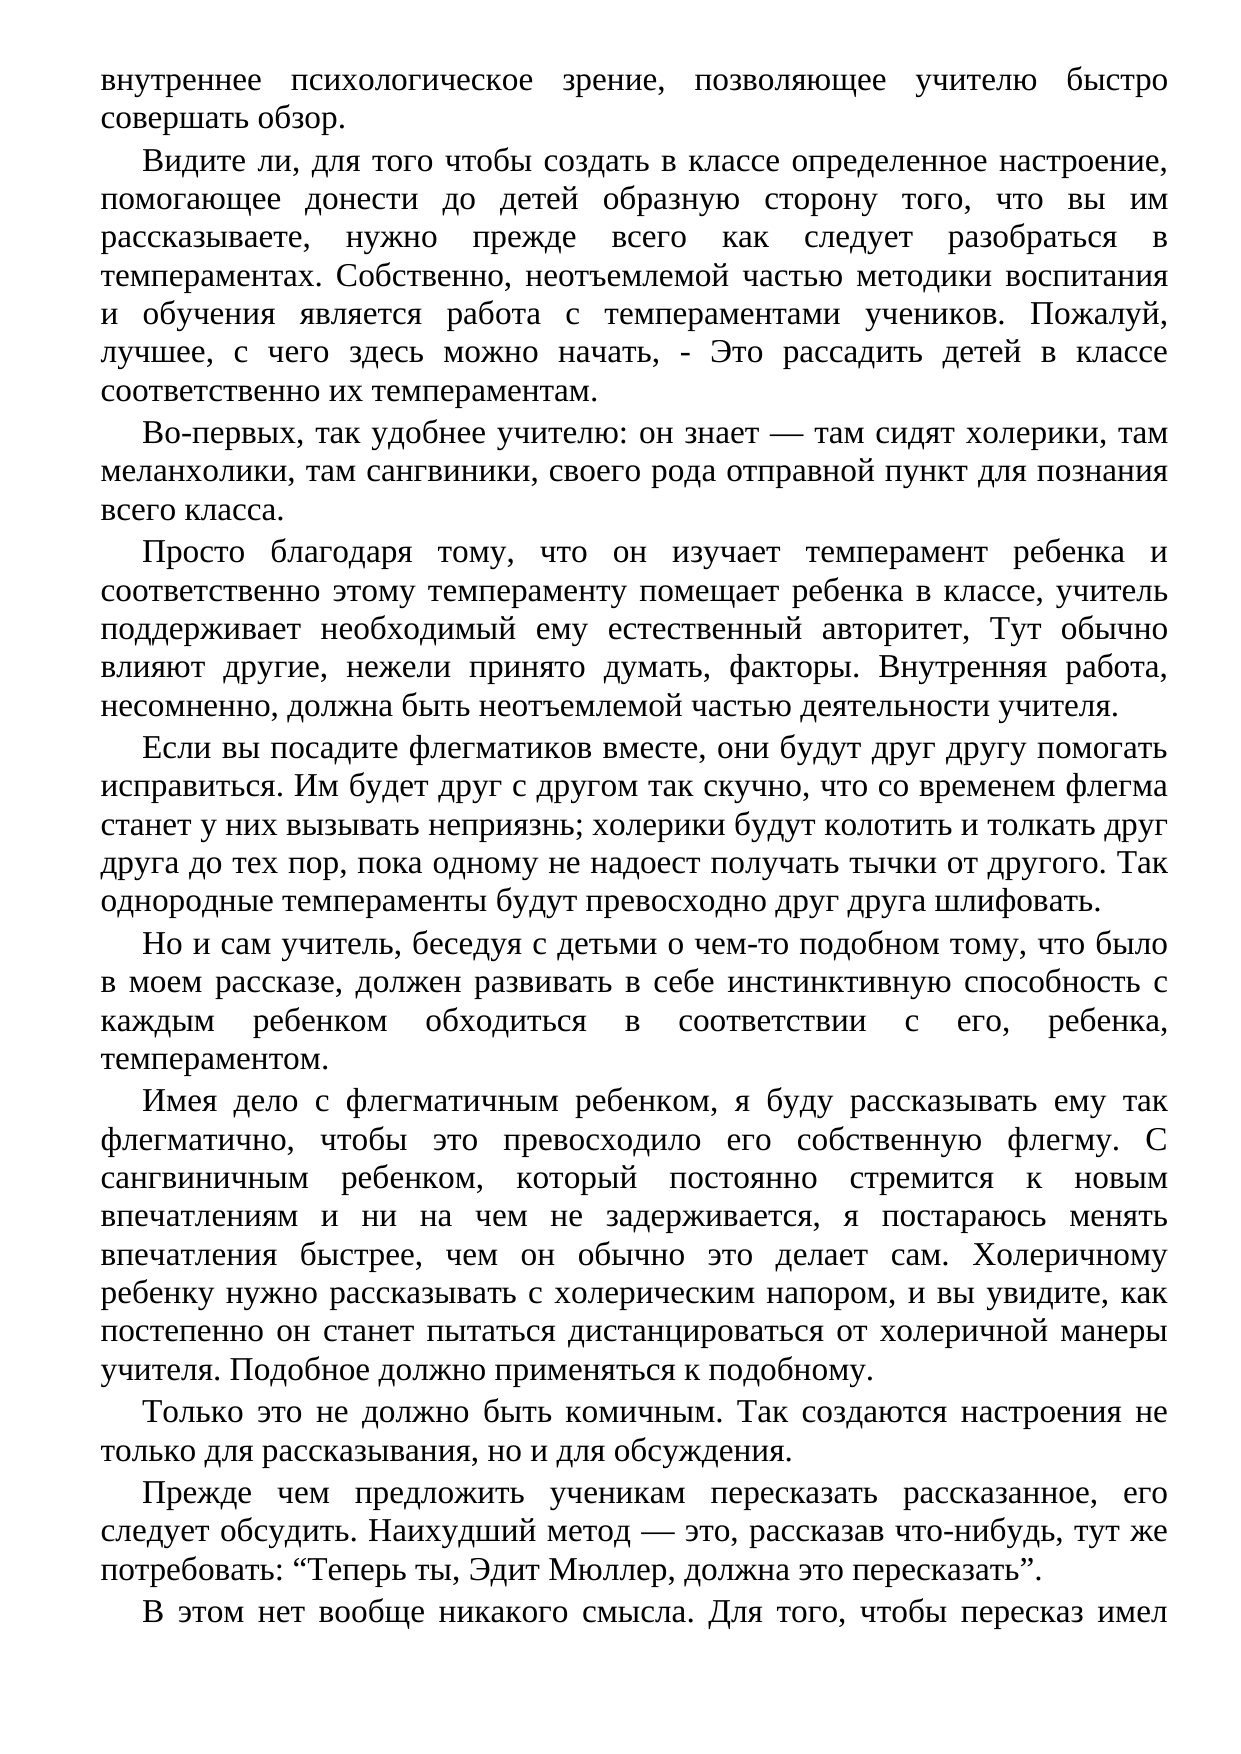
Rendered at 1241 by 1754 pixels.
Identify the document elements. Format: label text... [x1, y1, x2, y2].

text Видите ли, для того чтобы создать в классе определенное настроение, помогающее донести до детей образную сторону того, что вы им рассказываете, нужно прежде всего как следует разобраться в темпераментах. Собственно, неотъемлемой частью методики воспитания и обучения является работа с темпераментами учеников. Пожалуй, лучшее, с чего здесь можно начать, - Это рассадить детей в классе соответственно их темпераментам. [100, 140, 1169, 408]
text Имея дело с флегматичным ребенком, я буду рассказывать ему так флегматично, чтобы это превосходило его собственную флегму. С сангвиничным ребенком, который постоянно стремится к новым впечатлениям и ни на чем не задерживается, я постараюсь менять впечатления быстрее, чем он обычно это делает сам. Холеричному ребенку нужно рассказывать с холерическим напором, и вы увидите, как постепенно он станет пытаться дистанцироваться от холеричной манеры учителя. Подобное должно применяться к подобному. [100, 1081, 1169, 1387]
text Прежде чем предложить ученикам пересказать рассказанное, его следует обсудить. Наихудший метод — это, рассказав что-нибудь, тут же потребовать: “Теперь ты, Эдит Мюллер, должна это пересказать”. [100, 1472, 1169, 1587]
text Только это не должно быть комичным. Так создаются настроения не только для рассказывания, но и для обсуждения. [100, 1392, 1169, 1468]
text Во-первых, так удобнее учителю: он знает — там сидят холерики, там меланхолики, там сангвиники, своего рода отправной пункт для познания всего класса. [100, 412, 1169, 527]
text В этом нет вообще никакого смысла. Для того, чтобы пересказ имел [100, 1592, 1169, 1630]
text Если вы посадите флегматиков вместе, они будут друг другу помогать исправиться. Им будет друг с другом так скучно, что со временем флегма станет у них вызывать неприязнь; холерики будут колотить и толкать друг друга до тех пор, пока одному не надоест получать тычки от другого. Так однородные темпераменты будут превосходно друг друга шлифовать. [100, 727, 1169, 919]
text внутреннее психологическое зрение, позволяющее учителю быстро совершать обзор. [100, 59, 1169, 136]
text Просто благодаря тому, что он изучает темперамент ребенка и соответственно этому темпераменту помещает ребенка в классе, учитель поддерживает необходимый ему естественный авторитет, Тут обычно влияют другие, нежели принято думать, факторы. Внутренняя работа, несомненно, должна быть неотъемлемой частью деятельности учителя. [100, 532, 1169, 723]
text Но и сам учитель, беседуя с детьми о чем-то подобном тому, что было в моем рассказе, должен развивать в себе инстинктивную способность с каждым ребенком обходиться в соответствии с его, ребенка, темпераментом. [100, 923, 1169, 1077]
